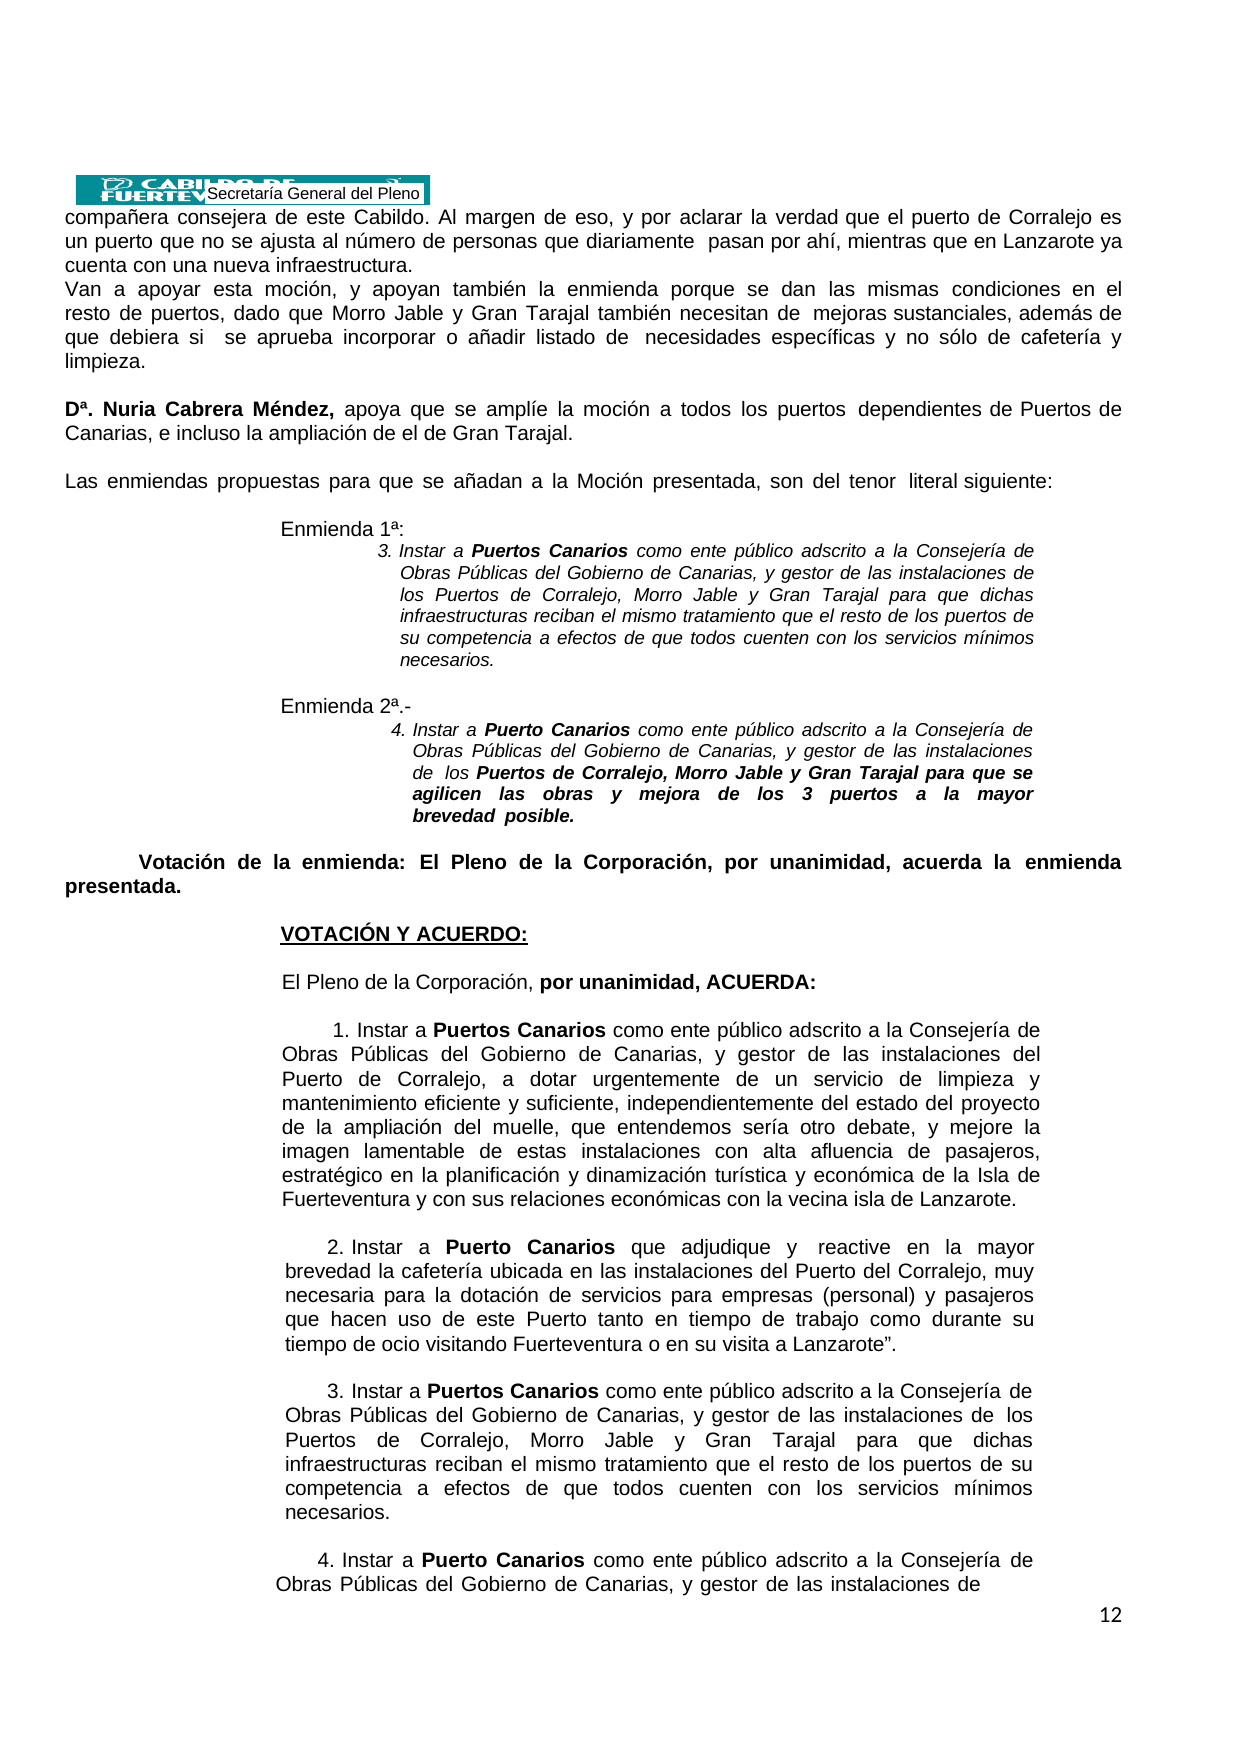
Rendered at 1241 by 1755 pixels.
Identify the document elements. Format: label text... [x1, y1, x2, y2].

text El Pleno de la Corporación, por unanimidad, ACUERDA: [282, 970, 1134, 994]
text Dª. Nuria Cabrera Méndez, apoya que se amplíe la moción a todos los puertos dependientes de Puertos de Canarias, e incluso la ampliación de el de Gran Tarajal. [64, 397, 1123, 445]
list Instar a Puertos Canarios como ente público adscrito a la Consejería de Obras Públicas del Gobierno de Canarias, y gestor de las instalaciones de los Puertos de Corralejo, Morro Jable y Gran Tarajal para que dichas infraestructuras reciban el mismo tratamiento que el resto de los puertos de su competencia a efectos de que todos cuenten con los servicios mínimos necesarios. [261, 1379, 1033, 1524]
text Enmienda 2ª.- [280, 694, 1134, 718]
list Instar a Puerto Canarios como ente público adscrito a la Consejería de Obras Públicas del Gobierno de Canarias, y gestor de las instalaciones de [251, 1547, 1033, 1596]
list Instar a Puertos Canarios como ente público adscrito a la Consejería de Obras Públicas del Gobierno de Canarias, y gestor de las instalaciones del Puerto de Corralejo, a dotar urgentemente de un servicio de limpieza y mantenimiento eficiente y suficiente, independientemente del estado del proyecto de la ampliación del muelle, que entendemos sería otro debate, y mejore la imagen lamentable de estas instalaciones con alta afluencia de pasajeros, estratégico en la planificación y dinamización turística y económica de la Isla de Fuerteventura y con sus relaciones económicas con la vecina isla de Lanzarote. [257, 1018, 1040, 1211]
text Van a apoyar esta moción, y apoyan también la enmienda porque se dan las mismas condiciones en el resto de puertos, dado que Morro Jable y Gran Tarajal también necesitan de mejoras sustanciales, además de que debiera si se aprueba incorporar o añadir listado de necesidades específicas y no sólo de cafetería y limpieza. [64, 277, 1123, 373]
list Instar a Puerto Canarios que adjudique y reactive en la mayor brevedad la cafetería ubicada en las instalaciones del Puerto del Corralejo, muy necesaria para la dotación de servicios para empresas (personal) y pasajeros que hacen uso de este Puerto tanto en tiempo de trabajo como durante su tiempo de ocio visitando Fuerteventura o en su visita a Lanzarote”. [261, 1235, 1035, 1355]
list Instar a Puerto Canarios como ente público adscrito a la Consejería de Obras Públicas del Gobierno de Canarias, y gestor de las instalaciones de los Puertos de Corralejo, Morro Jable y Gran Tarajal para que se agilicen las obras y mejora de los 3 puertos a la mayor brevedad posible. [391, 718, 1033, 826]
list Instar a Puertos Canarios como ente público adscrito a la Consejería de Obras Públicas del Gobierno de Canarias, y gestor de las instalaciones de los Puertos de Corralejo, Morro Jable y Gran Tarajal para que dichas infraestructuras reciban el mismo tratamiento que el resto de los puertos de su competencia a efectos de que todos cuenten con los servicios mínimos necesarios. [377, 540, 1034, 670]
text Enmienda 1ª: [280, 516, 1134, 540]
picture [75, 175, 431, 205]
text compañera consejera de este Cabildo. Al margen de eso, y por aclarar la verdad que el puerto de Corralejo es un puerto que no se ajusta al número de personas que diariamente pasan por ahí, mientras que en Lanzarote ya cuenta con una nueva infraestructura. [64, 204, 1123, 277]
text Las enmiendas propuestas para que se añadan a la Moción presentada, son del tenor literal siguiente: [64, 468, 1122, 493]
text VOTACIÓN Y ACUERDO: [280, 922, 1134, 946]
subtitle Votación de la enmienda: El Pleno de la Corporación, por unanimidad, acuerda la enmienda presentada. [64, 850, 1123, 898]
